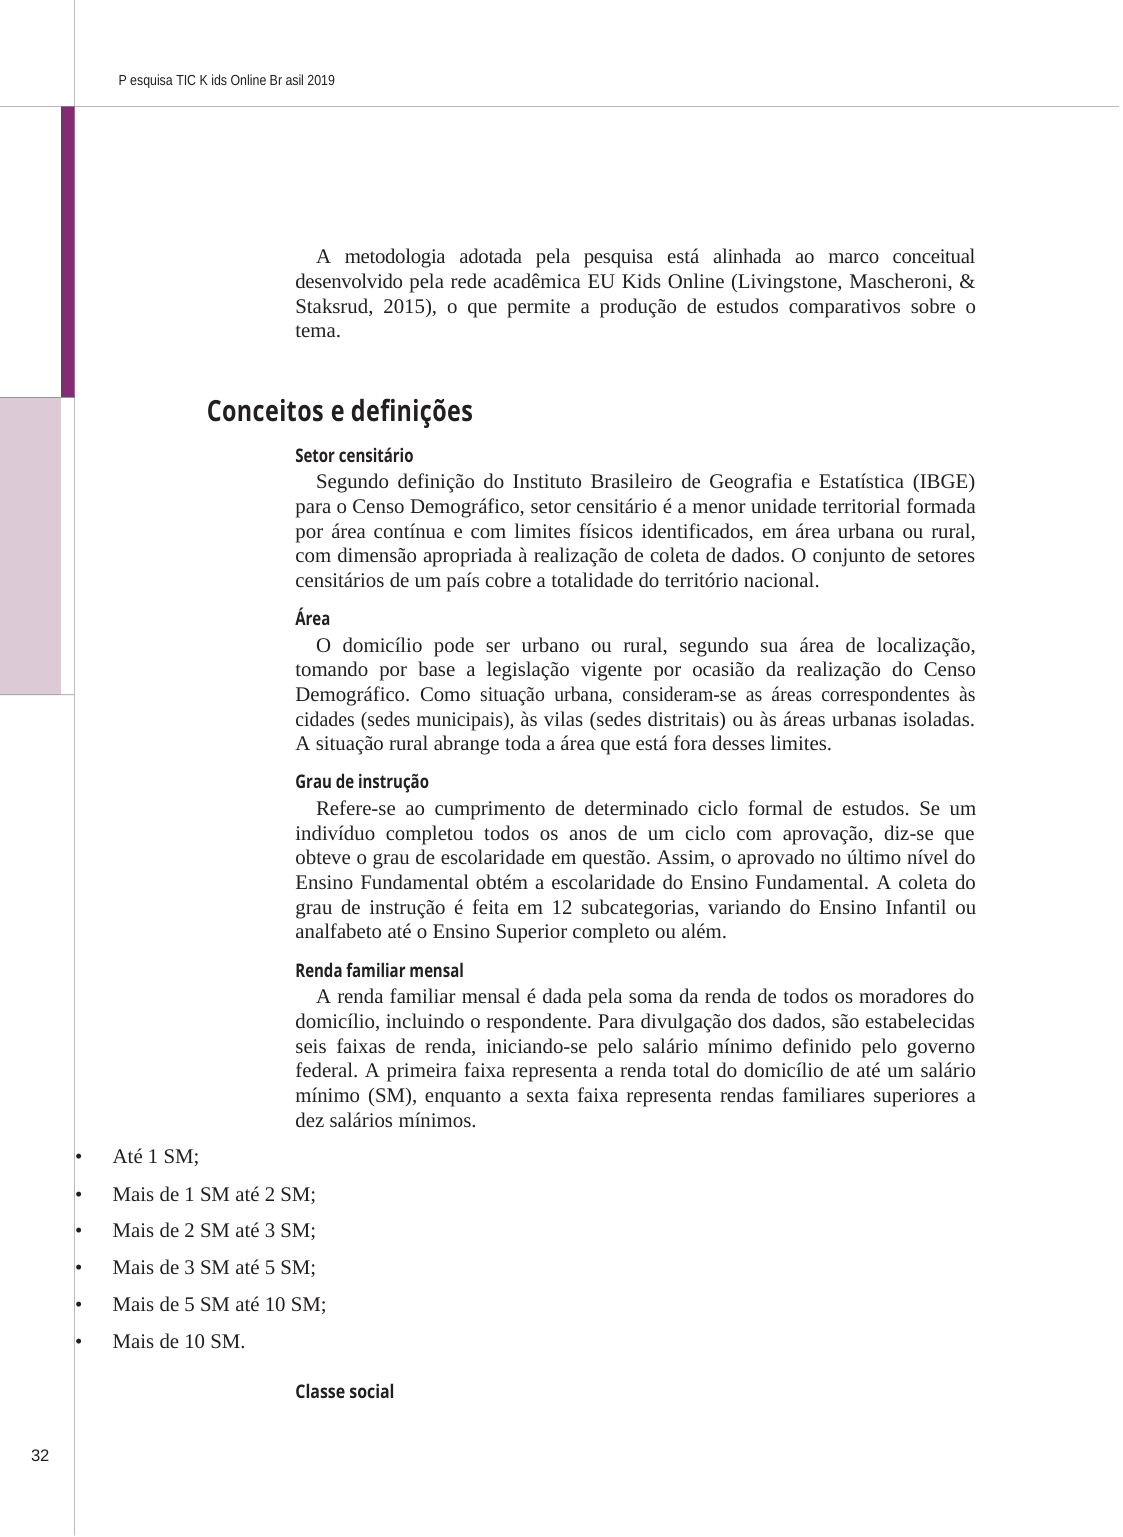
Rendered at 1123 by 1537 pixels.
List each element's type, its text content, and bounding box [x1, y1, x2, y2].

text Refere-se ao cumprimento de determinado ciclo formal de estudos. Se um indivíduo completou todos os anos de um ciclo com aprovação, diz-se que obteve o grau de escolaridade em questão. Assim, o aprovado no último nível do Ensino Fundamental obtém a escolaridade do Ensino Fundamental. A coleta do grau de instrução é feita em 12 subcategorias, variando do Ensino Infantil ou analfabeto até o Ensino Superior completo ou além. [295, 796, 976, 943]
text A renda familiar mensal é dada pela soma da renda de todos os moradores do domicílio, incluindo o respondente. Para divulgação dos dados, são estabelecidas seis faixas de renda, iniciando-se pelo salário mínimo definido pelo governo federal. A primeira faixa representa a renda total do domicílio de até um salário mínimo (SM), enquanto a sexta faixa representa rendas familiares superiores a dez salários mínimos. [295, 984, 976, 1132]
list Mais de 2 SM até 3 SM; [75, 1218, 987, 1242]
text Renda familiar mensal [295, 957, 987, 982]
text Setor censitário [295, 442, 987, 467]
text Classe social [295, 1378, 987, 1404]
list Até 1 SM; [75, 1144, 987, 1168]
list Mais de 1 SM até 2 SM; [75, 1181, 987, 1206]
text Grau de instrução [295, 769, 987, 794]
list Mais de 5 SM até 10 SM; [75, 1292, 987, 1316]
text O domicílio pode ser urbano ou rural, segundo sua área de localização, tomando por base a legislação vigente por ocasião da realização do Censo Demográfico. Como situação urbana, consideram-se as áreas correspondentes às cidades (sedes municipais), às vilas (sedes distritais) ou às áreas urbanas isoladas. A situação rural abrange toda a área que está fora desses limites. [295, 633, 976, 755]
text A metodologia adotada pela pesquisa está alinhada ao marco conceitual desenvolvido pela rede acadêmica EU Kids Online (Livingstone, Mascheroni, & Staksrud, 2015), o que permite a produção de estudos comparativos sobre o tema. [295, 244, 976, 342]
subtitle Conceitos e definições [207, 391, 987, 430]
list Mais de 3 SM até 5 SM; [75, 1255, 987, 1279]
text Área [295, 605, 987, 631]
text Segundo definição do Instituto Brasileiro de Geografia e Estatística (IBGE) para o Censo Demográfico, setor censitário é a menor unidade territorial formada por área contínua e com limites físicos identificados, em área urbana ou rural, com dimensão apropriada à realização de coleta de dados. O conjunto de setores censitários de um país cobre a totalidade do território nacional. [295, 469, 976, 592]
list Mais de 10 SM. [75, 1329, 987, 1353]
